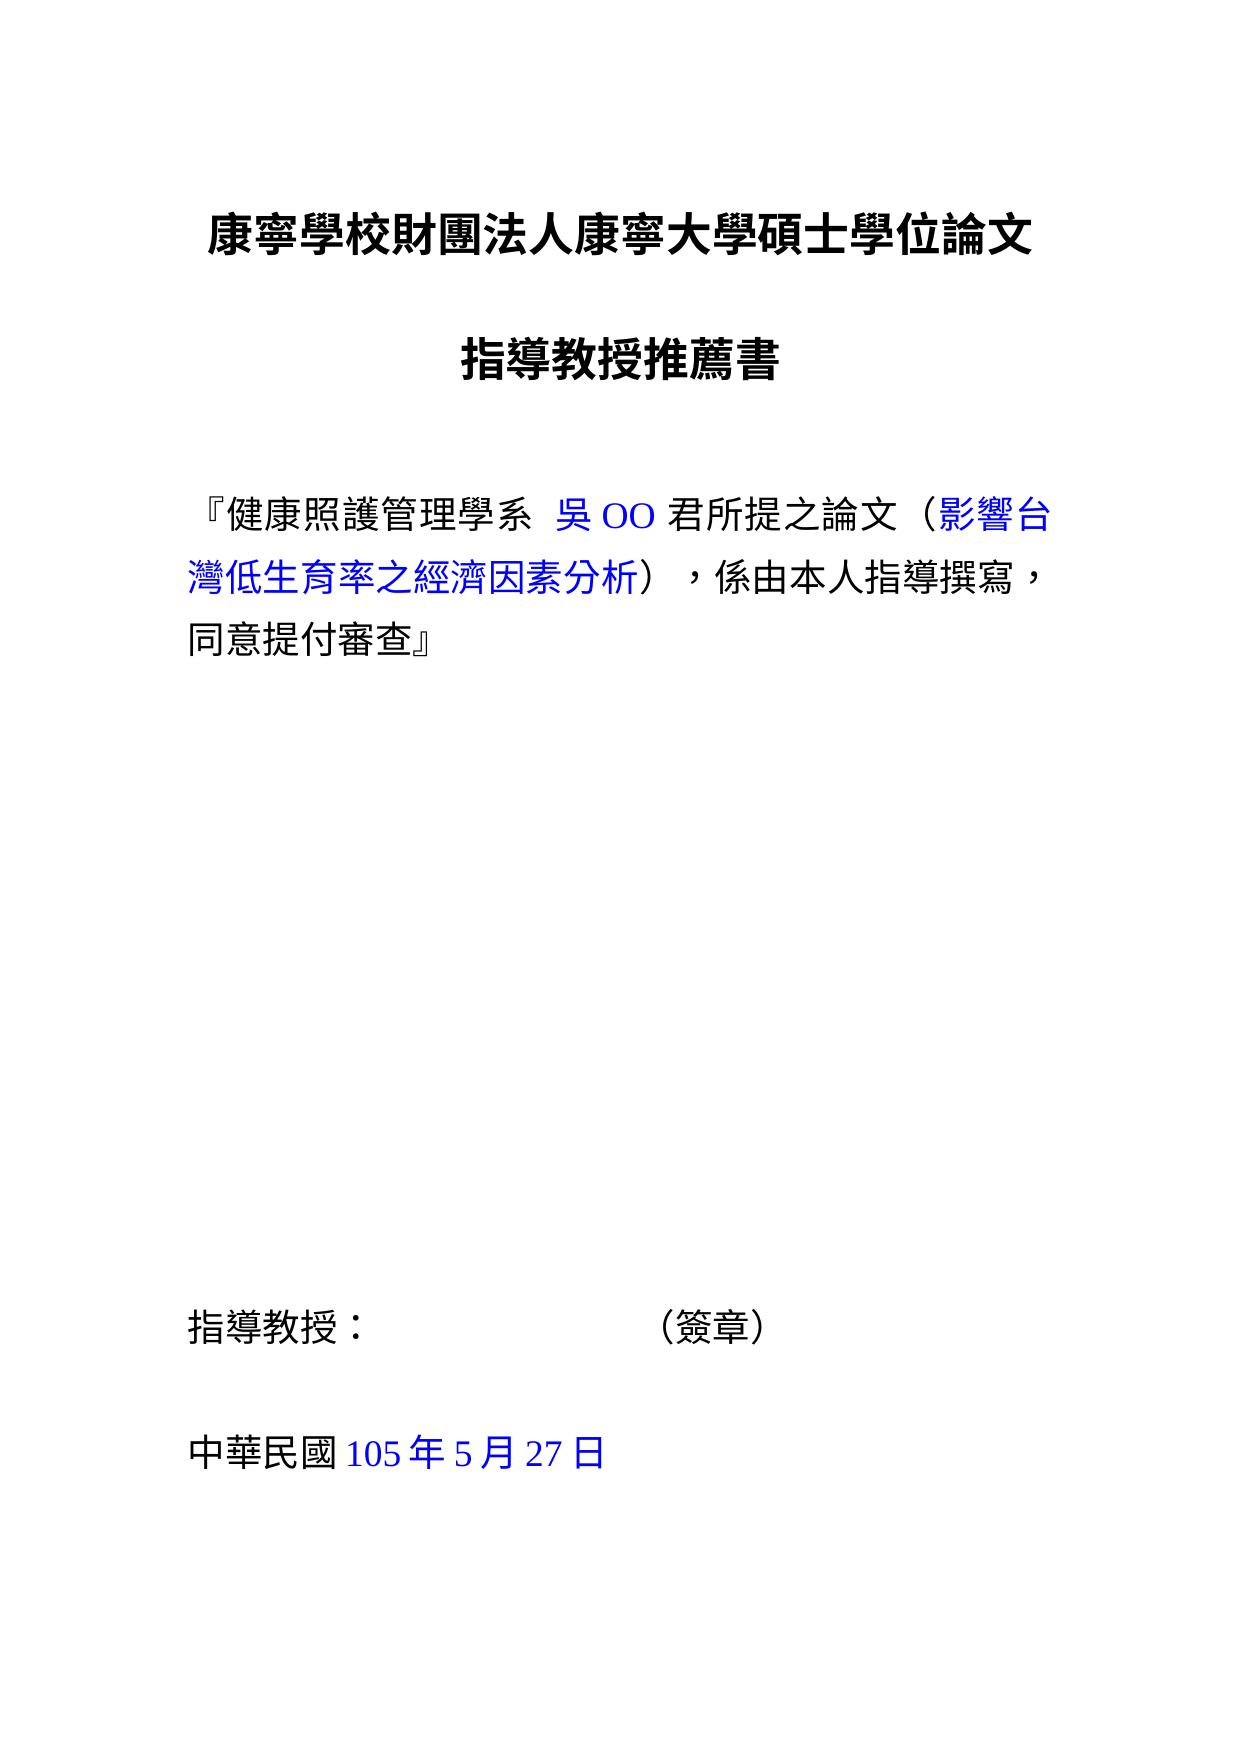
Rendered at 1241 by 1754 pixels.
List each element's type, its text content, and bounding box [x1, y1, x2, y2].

text 指導教授推薦書 [187, 283, 1053, 408]
text 『健康照護管理學系 吳OO 君所提之論文（影響台灣低生育率之經濟因素分析），係由本人指導撰寫，同意提付審查』 [187, 471, 1053, 658]
text 康寧學校財團法人康寧大學碩士學位論文 [187, 158, 1053, 283]
text 中華民國105年5月27日 [187, 1408, 1053, 1471]
text 指導教授： （簽章） [187, 1283, 1053, 1346]
